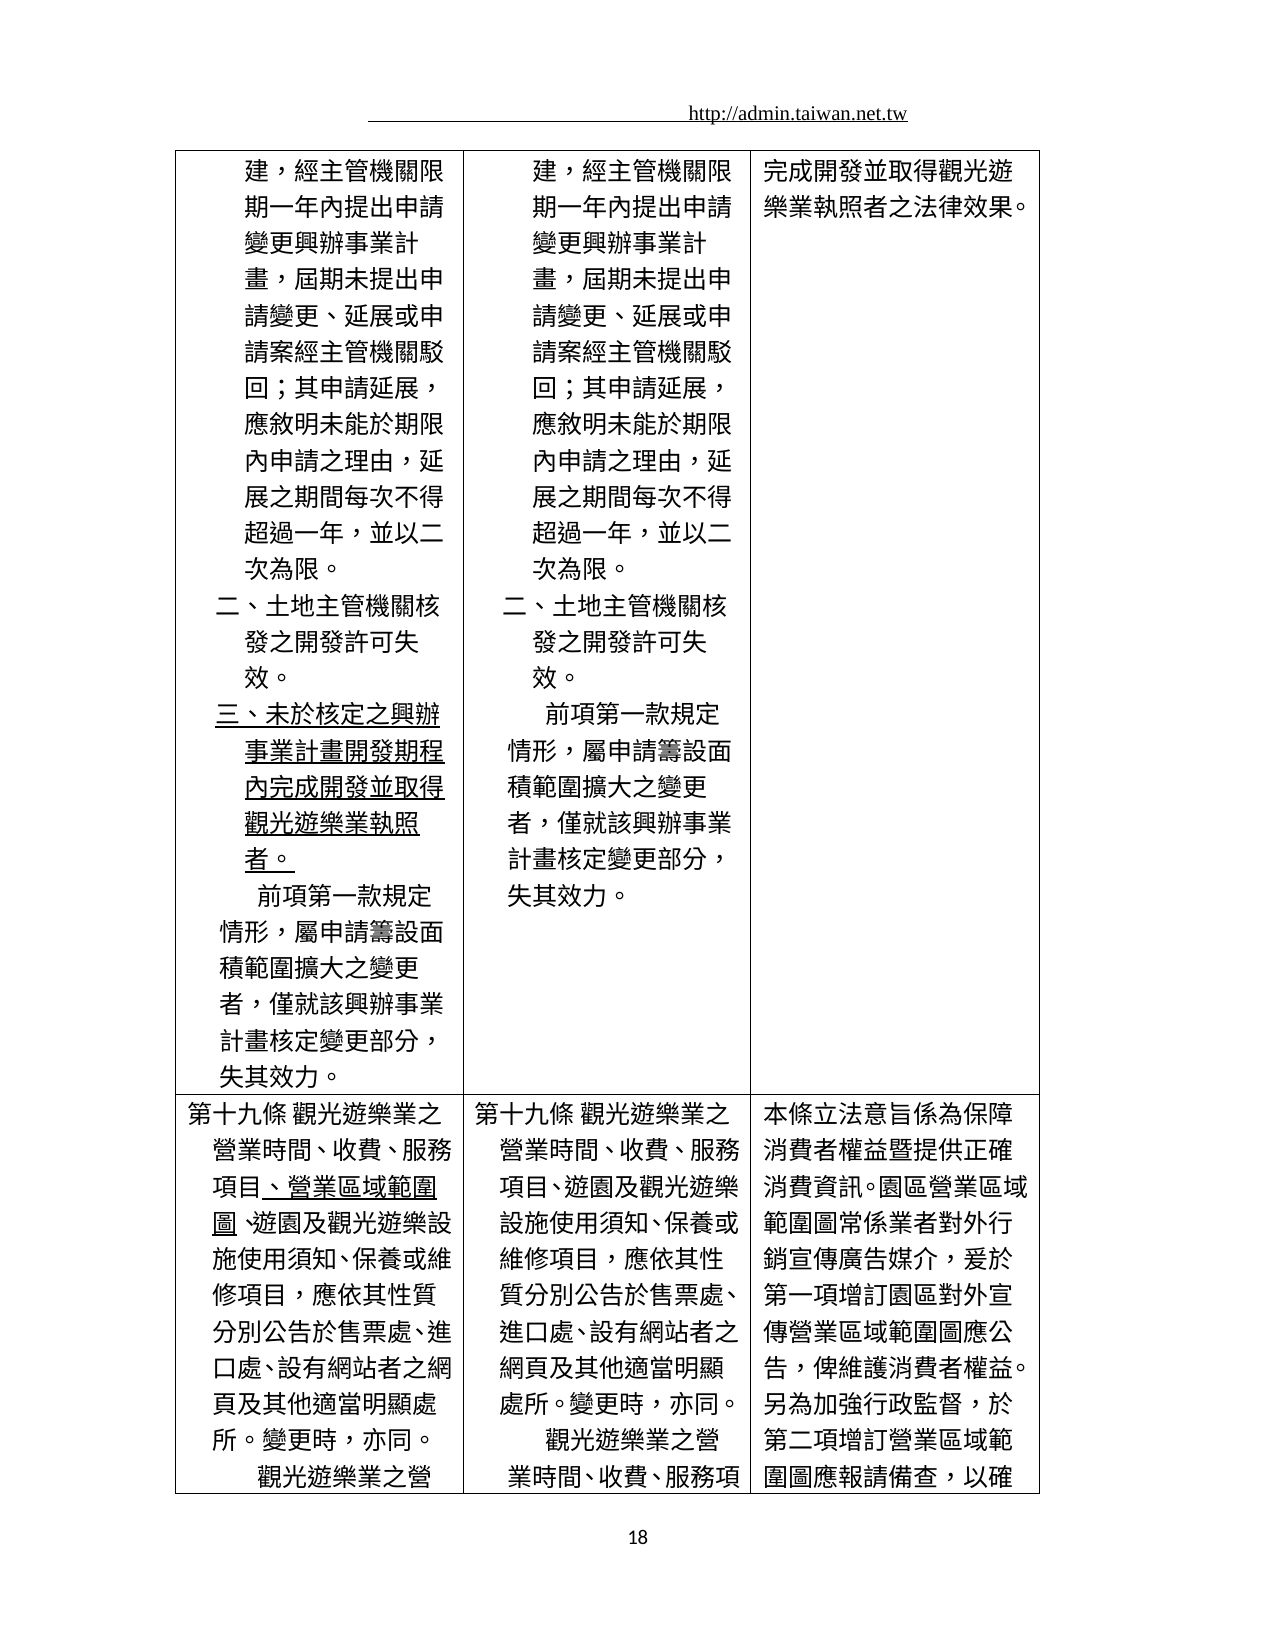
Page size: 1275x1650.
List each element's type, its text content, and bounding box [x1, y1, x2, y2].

table_cell 第十九條 觀光遊樂業之營業時間、收費、服務項目、營業區域範圍圖、遊園及觀光遊樂設施使用須知、保養或維修項目，應依其性質分別公告於售票處、進口處、設有網站者之網頁及其他適當明顯處所。變更時，亦同。 觀光遊樂業之營 [176, 1095, 463, 1493]
table_cell 建，經主管機關限期一年內提出申請變更興辦事業計畫，屆期未提出申請變更、延展或申請案經主管機關駁回；其申請延展，應敘明未能於期限內申請之理由，延展之期間每次不得超過一年，並以二次為限。 二、土地主管機關核發之開發許可失效。 前項第一款規定情形，屬申請籌設面積範圍擴大之變更者，僅就該興辦事業計畫核定變更部分，失其效力。 [464, 151, 750, 1093]
table_cell 完成開發並取得觀光遊樂業執照者之法律效果。 [751, 151, 1039, 1093]
table_cell 第十九條 觀光遊樂業之營業時間、收費、服務項目、遊園及觀光遊樂設施使用須知、保養或維修項目，應依其性質分別公告於售票處、進口處、設有網站者之網頁及其他適當明顯處所。變更時，亦同。 觀光遊樂業之營業時間、收費、服務項 [464, 1095, 750, 1493]
table_cell 建，經主管機關限期一年內提出申請變更興辦事業計畫，屆期未提出申請變更、延展或申請案經主管機關駁回；其申請延展，應敘明未能於期限內申請之理由，延展之期間每次不得超過一年，並以二次為限。 二、土地主管機關核發之開發許可失效。 三、未於核定之興辦事業計畫開發期程內完成開發並取得觀光遊樂業執照者。 前項第一款規定情形，屬申請籌設面積範圍擴大之變更者，僅就該興辦事業計畫核定變更部分，失其效力。 [176, 151, 463, 1093]
table_cell 本條立法意旨係為保障消費者權益暨提供正確消費資訊。園區營業區域範圍圖常係業者對外行銷宣傳廣告媒介，爰於第一項增訂園區對外宣傳營業區域範圍圖應公告，俾維護消費者權益。另為加強行政監督，於第二項增訂營業區域範圍圖應報請備查，以確 [751, 1095, 1039, 1493]
